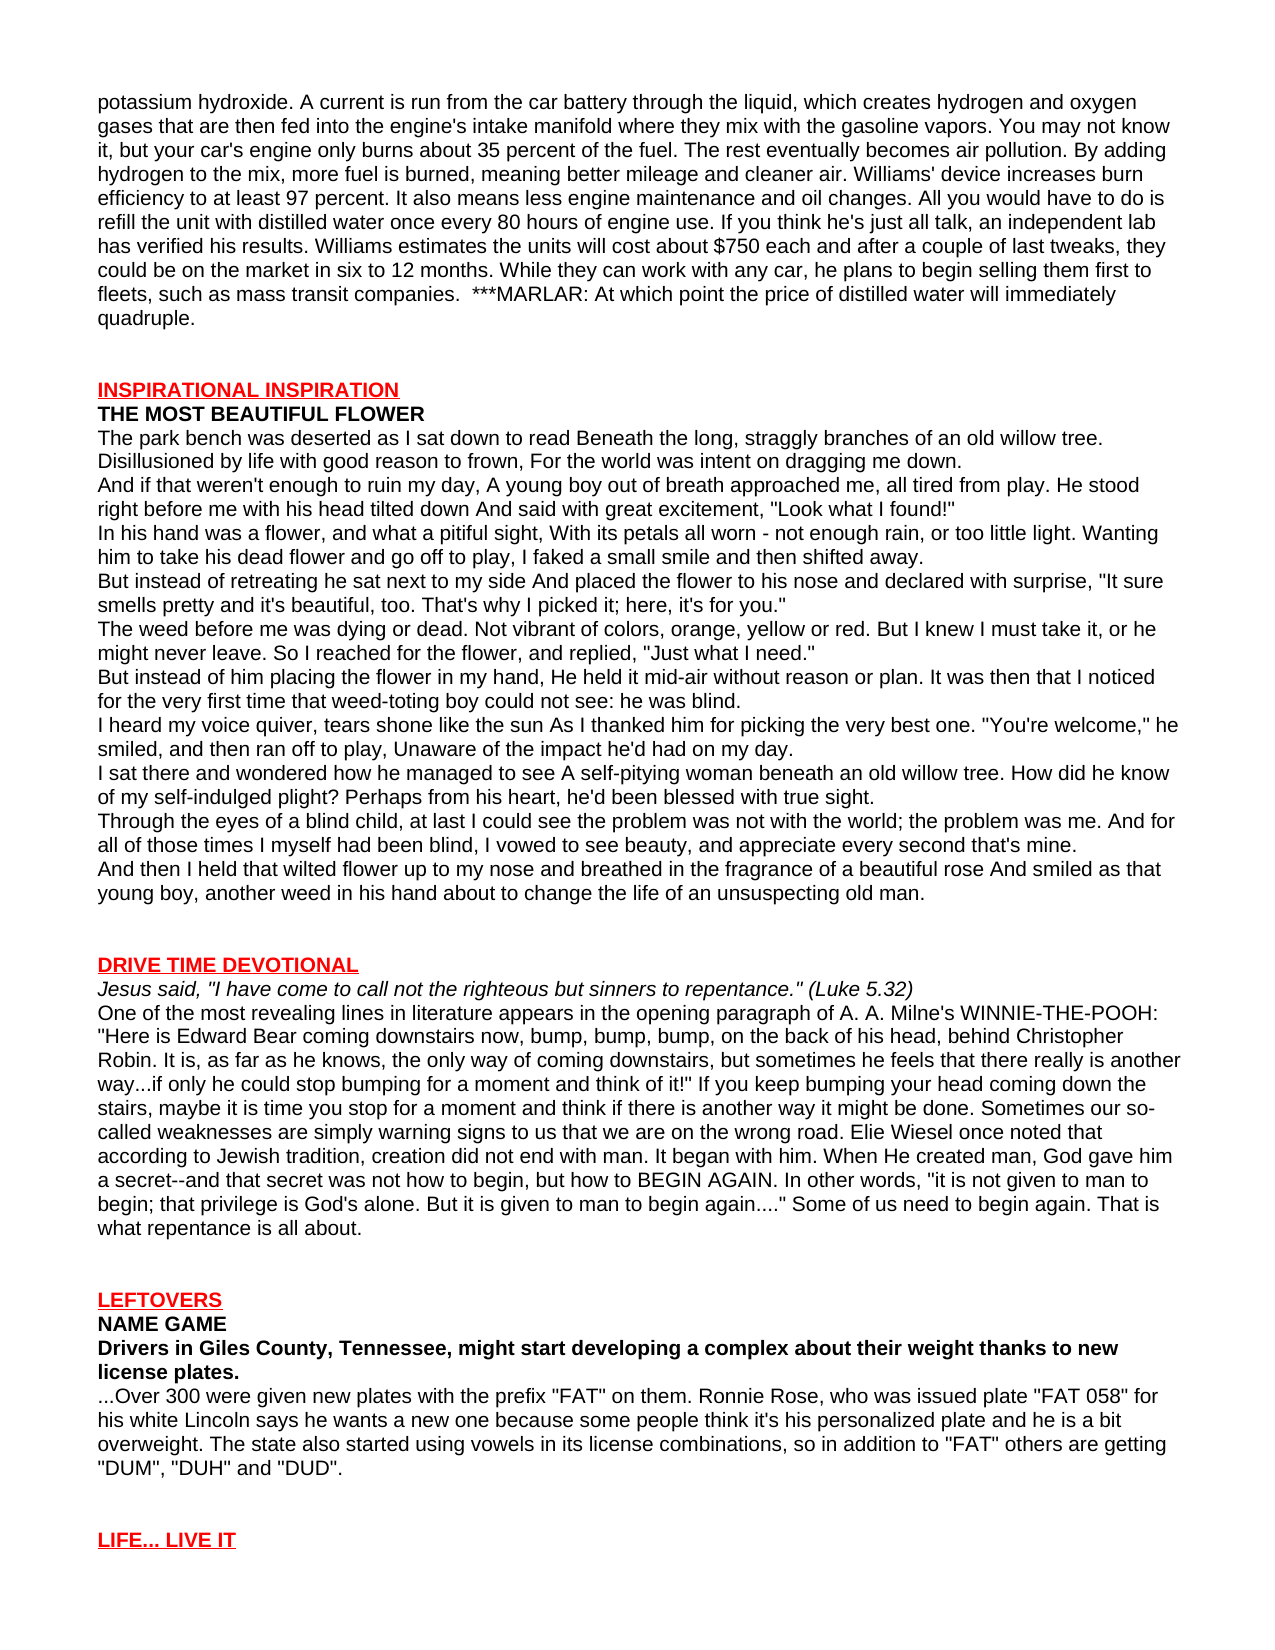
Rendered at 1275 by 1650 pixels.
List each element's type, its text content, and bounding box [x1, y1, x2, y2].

text ...Over 300 were given new plates with the prefix "FAT" on them. Ronnie Rose, who was issued plate "FAT 058" for his white Lincoln says he wants a new one because some people think it's his personalized plate and he is a bit overweight. The state also started using vowels in its license combinations, so in addition to "FAT" others are getting "DUM", "DUH" and "DUD". [97, 1384, 1185, 1479]
subtitle DRIVE TIME DEVOTIONAL [97, 952, 1185, 976]
text INSPIRATIONAL INSPIRATION [97, 377, 1185, 401]
text One of the most revealing lines in literature appears in the opening paragraph of A. A. Milne's WINNIE-THE-POOH: "Here is Edward Bear coming downstairs now, bump, bump, bump, on the back of his head, behind Christopher Robin. It is, as far as he knows, the only way of coming downstairs, but sometimes he feels that there really is another way...if only he could stop bumping for a moment and think of it!" If you keep bumping your head coming down the stairs, maybe it is time you stop for a moment and think if there is another way it might be done. Sometimes our so-called weaknesses are simply warning signs to us that we are on the wrong road. Elie Wiesel once noted that according to Jewish tradition, creation did not end with man. It began with him. When He created man, God gave him a secret--and that secret was not how to begin, but how to BEGIN AGAIN. In other words, "it is not given to man to begin; that privilege is God's alone. But it is given to man to begin again...." Some of us need to begin again. That is what repentance is all about. [97, 1000, 1185, 1240]
text LEFTOVERS [97, 1288, 1185, 1312]
text Drivers in Giles County, Tennessee, might start developing a complex about their weight thanks to new license plates. [97, 1336, 1185, 1384]
text LIFE... LIVE IT [97, 1527, 1185, 1551]
text NAME GAME [97, 1312, 1185, 1336]
text potassium hydroxide. A current is run from the car battery through the liquid, which creates hydrogen and oxygen gases that are then fed into the engine's intake manifold where they mix with the gasoline vapors. You may not know it, but your car's engine only burns about 35 percent of the fuel. The rest eventually becomes air pollution. By adding hydrogen to the mix, more fuel is burned, meaning better mileage and cleaner air. Williams' device increases burn efficiency to at least 97 percent. It also means less engine maintenance and oil changes. All you would have to do is refill the unit with distilled water once every 80 hours of engine use. If you think he's just all talk, an independent lab has verified his results. Williams estimates the units will cost about $750 each and after a couple of last tweaks, they could be on the market in six to 12 months. While they can work with any car, he plans to begin selling them first to fleets, such as mass transit companies. ***MARLAR: At which point the price of distilled water will immediately quadruple. [97, 90, 1185, 329]
text Jesus said, "I have come to call not the righteous but sinners to repentance." (Luke 5.32) [97, 976, 1185, 1000]
text THE MOST BEAUTIFUL FLOWER The park bench was deserted as I sat down to read Beneath the long, straggly branches of an old willow tree. Disillusioned by life with good reason to frown, For the world was intent on dragging me down. And if that weren't enough to ruin my day, A young boy out of breath approached me, all tired from play. He stood right before me with his head tilted down And said with great excitement, "Look what I found!" In his hand was a flower, and what a pitiful sight, With its petals all worn - not enough rain, or too little light. Wanting him to take his dead flower and go off to play, I faked a small smile and then shifted away. But instead of retreating he sat next to my side And placed the flower to his nose and declared with surprise, "It sure smells pretty and it's beautiful, too. That's why I picked it; here, it's for you." The weed before me was dying or dead. Not vibrant of colors, orange, yellow or red. But I knew I must take it, or he might never leave. So I reached for the flower, and replied, "Just what I need." But instead of him placing the flower in my hand, He held it mid-air without reason or plan. It was then that I noticed for the very first time that weed-toting boy could not see: he was blind. I heard my voice quiver, tears shone like the sun As I thanked him for picking the very best one. "You're welcome," he smiled, and then ran off to play, Unaware of the impact he'd had on my day. I sat there and wondered how he managed to see A self-pitying woman beneath an old willow tree. How did he know of my self-indulged plight? Perhaps from his heart, he'd been blessed with true sight. Through the eyes of a blind child, at last I could see the problem was not with the world; the problem was me. And for all of those times I myself had been blind, I vowed to see beauty, and appreciate every second that's mine. And then I held that wilted flower up to my nose and breathed in the fragrance of a beautiful rose And smiled as that young boy, another weed in his hand about to change the life of an unsuspecting old man. [97, 401, 1185, 904]
